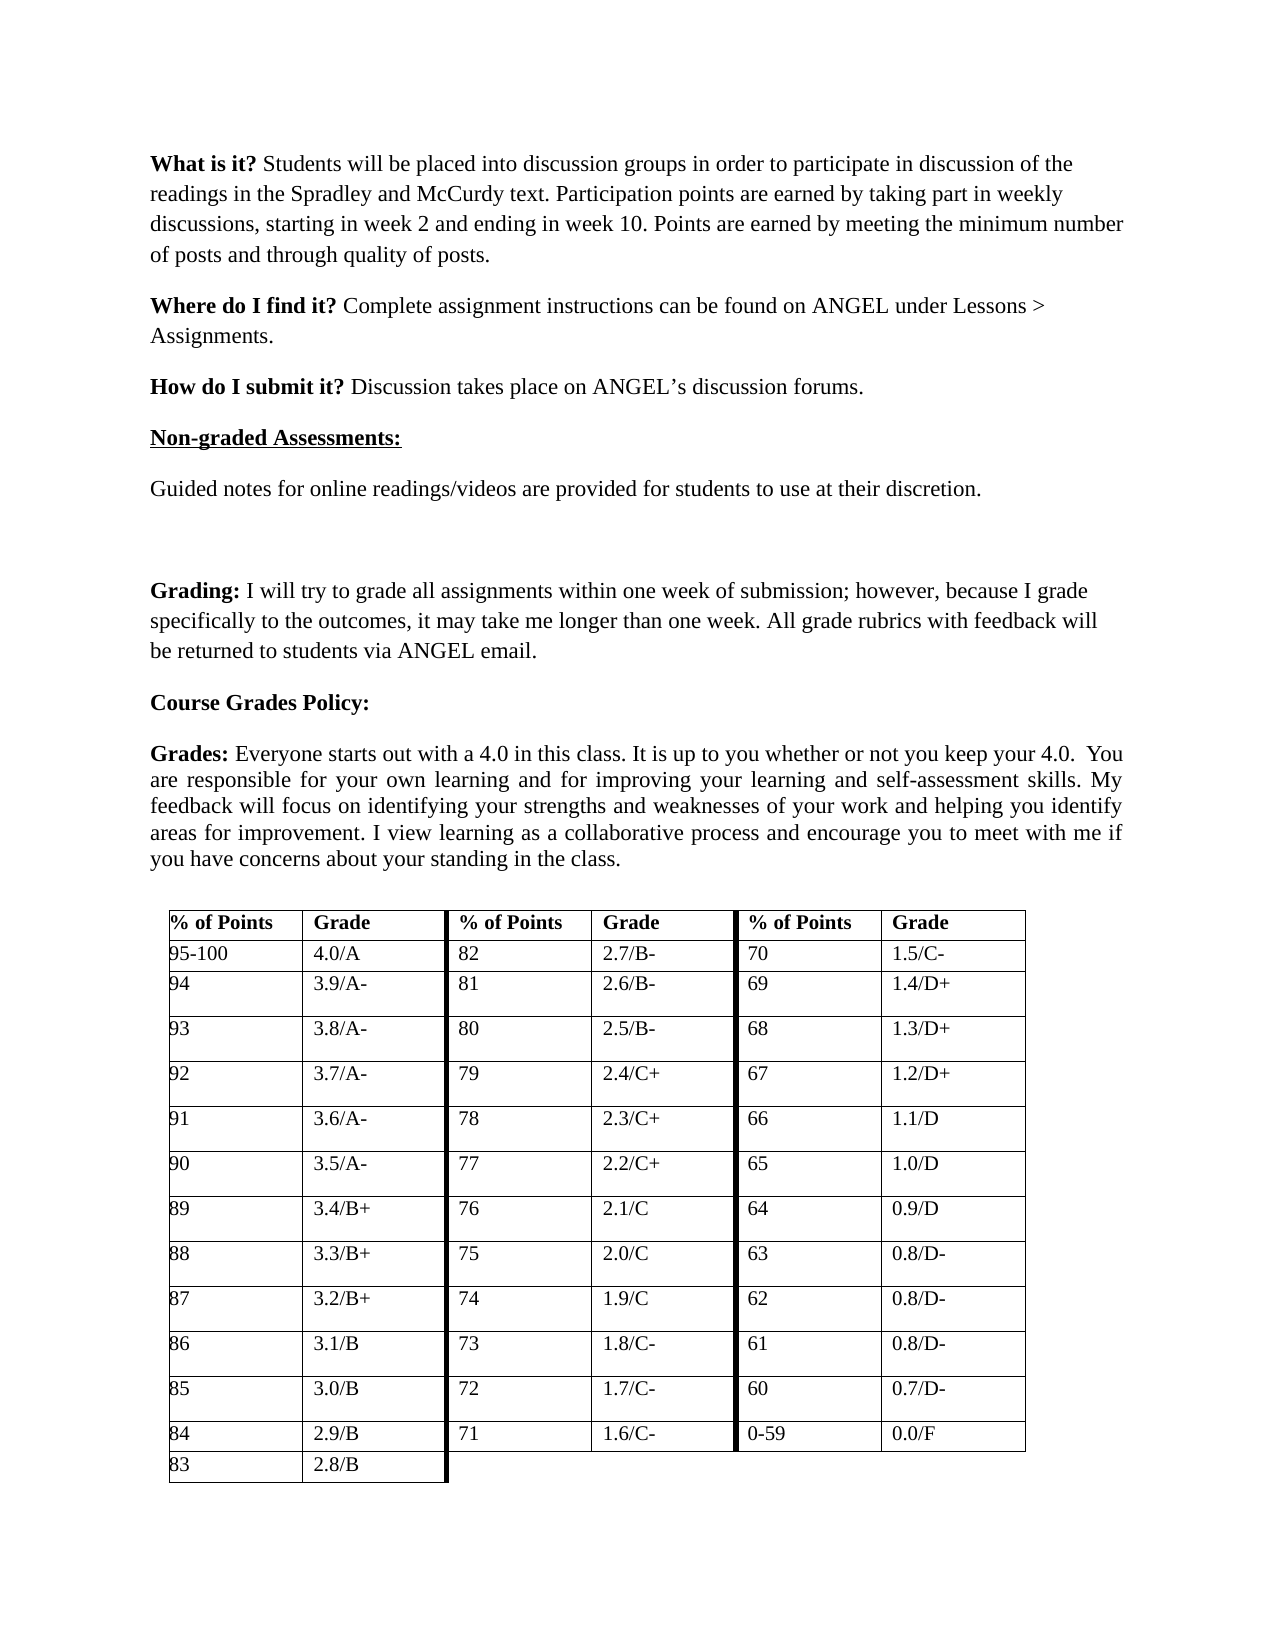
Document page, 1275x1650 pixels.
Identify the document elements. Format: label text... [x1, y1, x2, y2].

table_cell 91 [170, 1107, 302, 1151]
table_cell 77 [449, 1152, 591, 1196]
table_cell 1.9/C [592, 1287, 733, 1331]
table_cell 94 [170, 972, 302, 1016]
table_cell 92 [170, 1062, 302, 1106]
table_cell 2.6/B- [592, 972, 733, 1016]
table_cell 68 [739, 1017, 881, 1061]
table_cell 1.6/C- [592, 1422, 733, 1451]
table_cell 3.1/B [303, 1332, 444, 1376]
table_cell 65 [739, 1152, 881, 1196]
table_cell 90 [170, 1152, 302, 1196]
table_header Grade [303, 911, 444, 940]
table_cell 3.3/B+ [303, 1242, 444, 1286]
table_cell 62 [739, 1287, 881, 1331]
table_cell 1.3/D+ [882, 1017, 1025, 1061]
table_cell 0-59 [739, 1422, 881, 1451]
table_cell 2.8/B [303, 1452, 444, 1482]
table_cell 1.4/D+ [882, 972, 1025, 1016]
table_cell 3.0/B [303, 1377, 444, 1421]
table_cell 3.2/B+ [303, 1287, 444, 1331]
table_cell 2.7/B- [592, 941, 733, 971]
table_cell 78 [449, 1107, 591, 1151]
table_cell [449, 1452, 591, 1482]
table_cell 70 [739, 941, 881, 971]
table_cell 3.8/A- [303, 1017, 444, 1061]
table_cell 69 [739, 972, 881, 1016]
table_cell 89 [170, 1197, 302, 1241]
table_cell 3.4/B+ [303, 1197, 444, 1241]
table_header % of Points [449, 911, 591, 940]
text Where do I find it? Complete assignment instructions can be found on ANGEL under Lessons > Assignments. [150, 292, 1125, 348]
table_cell 1.5/C- [882, 941, 1025, 971]
table_cell 83 [170, 1452, 302, 1482]
table_cell 1.0/D [882, 1152, 1025, 1196]
table_cell 86 [170, 1332, 302, 1376]
table_cell 71 [449, 1422, 591, 1451]
table_cell 61 [739, 1332, 881, 1376]
table_header % of Points [739, 911, 881, 940]
table_cell 0.0/F [882, 1422, 1025, 1451]
text Grading: I will try to grade all assignments within one week of submission; however, because I grade specifically to the outcomes, it may take me longer than one week. All grade rubrics with feedback will be returned to students via ANGEL email. [150, 577, 1125, 664]
table_cell 60 [739, 1377, 881, 1421]
table_cell 76 [449, 1197, 591, 1241]
table_cell 2.0/C [592, 1242, 733, 1286]
table_cell 1.2/D+ [882, 1062, 1025, 1106]
table_cell [591, 1452, 736, 1482]
table_cell [736, 1452, 881, 1482]
table_cell 0.8/D- [882, 1242, 1025, 1286]
table_cell 3.6/A- [303, 1107, 444, 1151]
text Guided notes for online readings/videos are provided for students to use at their discretion. [150, 475, 1125, 501]
text How do I submit it? Discussion takes place on ANGEL’s discussion forums. [150, 373, 1125, 399]
table_cell 2.4/C+ [592, 1062, 733, 1106]
table_cell 2.9/B [303, 1422, 444, 1451]
table_cell 74 [449, 1287, 591, 1331]
table_cell 4.0/A [303, 941, 444, 971]
table_cell 79 [449, 1062, 591, 1106]
text Course Grades Policy: [150, 688, 1125, 715]
table_cell 87 [170, 1287, 302, 1331]
table_cell 64 [739, 1197, 881, 1241]
table_header Grade [592, 911, 733, 940]
table_header % of Points [170, 911, 302, 940]
table_cell 0.8/D- [882, 1332, 1025, 1376]
table_cell 84 [170, 1422, 302, 1451]
table_cell 80 [449, 1017, 591, 1061]
table_cell 63 [739, 1242, 881, 1286]
table_cell 75 [449, 1242, 591, 1286]
table_header Grade [882, 911, 1025, 940]
table_cell 81 [449, 972, 591, 1016]
table_cell 0.8/D- [882, 1287, 1025, 1331]
table_cell 3.5/A- [303, 1152, 444, 1196]
table_cell 2.2/C+ [592, 1152, 733, 1196]
table_cell 1.8/C- [592, 1332, 733, 1376]
table_cell 66 [739, 1107, 881, 1151]
table_cell 3.9/A- [303, 972, 444, 1016]
text Non-graded Assessments: [150, 424, 1125, 450]
table_cell 95-100 [170, 941, 302, 971]
table_cell 72 [449, 1377, 591, 1421]
table_cell 67 [739, 1062, 881, 1106]
table_cell 1.1/D [882, 1107, 1025, 1151]
table_cell [881, 1452, 1025, 1482]
table_cell 93 [170, 1017, 302, 1061]
text What is it? Students will be placed into discussion groups in order to participate in discussion of the readings in the Spradley and McCurdy text. Participation points are earned by taking part in weekly discussions, starting in week 2 and ending in week 10. Points are earned by meeting the minimum number of posts and through quality of posts. [150, 150, 1125, 267]
table_cell 3.7/A- [303, 1062, 444, 1106]
table_cell 0.7/D- [882, 1377, 1025, 1421]
table_cell 73 [449, 1332, 591, 1376]
table_cell 2.5/B- [592, 1017, 733, 1061]
table_cell 2.1/C [592, 1197, 733, 1241]
table_cell 1.7/C- [592, 1377, 733, 1421]
table_cell 88 [170, 1242, 302, 1286]
table_cell 82 [449, 941, 591, 971]
table_cell 0.9/D [882, 1197, 1025, 1241]
table_cell 85 [170, 1377, 302, 1421]
text Grades: Everyone starts out with a 4.0 in this class. It is up to you whether or not you keep your 4.0. You are responsible for your own learning and for improving your learning and self-assessment skills. My feedback will focus on identifying your strengths and weaknesses of your work and helping you identify areas for improvement. I view learning as a collaborative process and encourage you to meet with me if you have concerns about your standing in the class. [150, 739, 1125, 871]
table_cell 2.3/C+ [592, 1107, 733, 1151]
